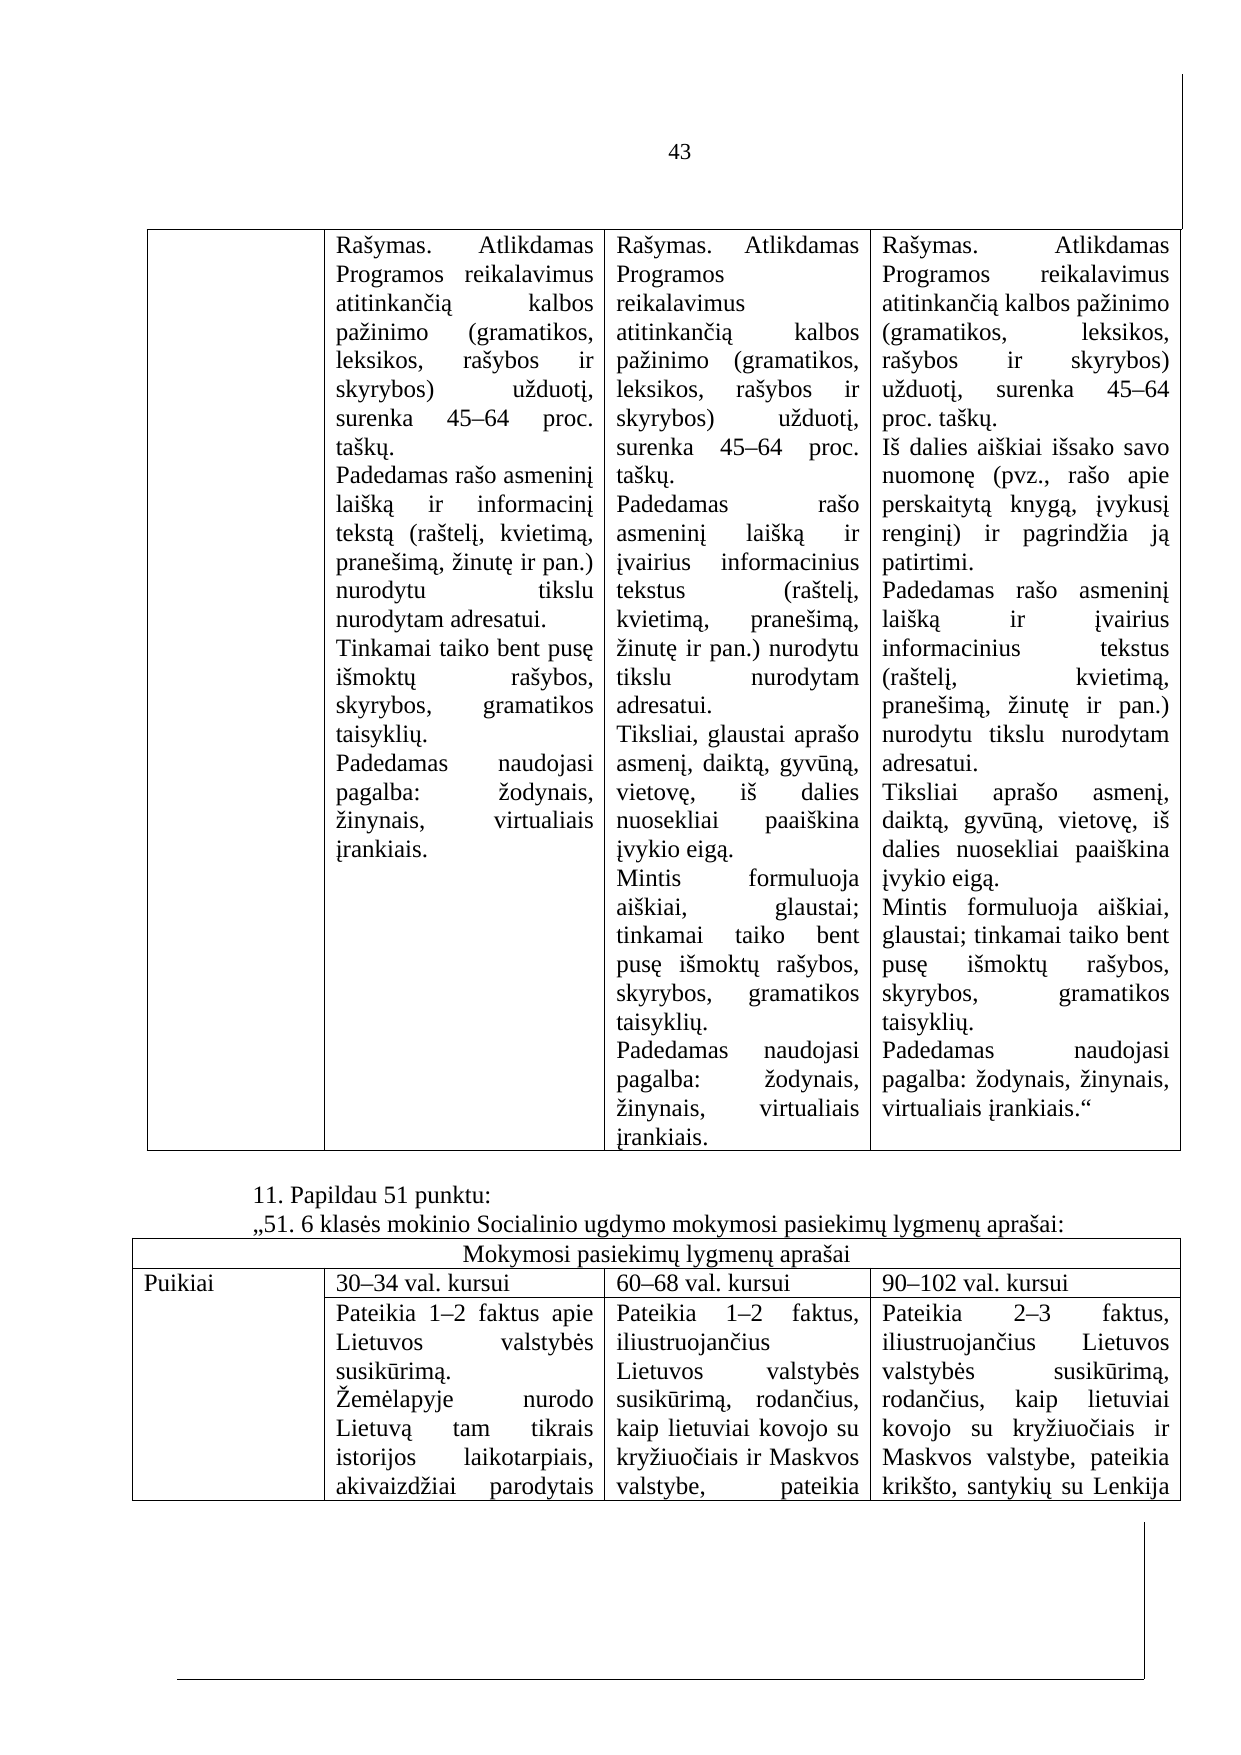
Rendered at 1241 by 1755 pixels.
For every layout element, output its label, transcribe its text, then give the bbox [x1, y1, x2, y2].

table_cell 60–68 val. kursui [605, 1269, 870, 1297]
table_cell 90–102 val. kursui [871, 1269, 1180, 1297]
table_cell Rašymas. Atlikdamas Programos reikalavimus atitinkančią kalbos pažinimo (gramatikos, leksikos, rašybos ir skyrybos) užduotį, surenka 45–64 proc. taškų. Padedamas rašo asmeninį laišką ir įvairius informacinius tekstus (raštelį, kvietimą, pranešimą, žinutę ir pan.) nurodytu tikslu nurodytam adresatui. Tiksliai, glaustai aprašo asmenį, daiktą, gyvūną, vietovę, iš dalies nuosekliai paaiškina įvykio eigą. Mintis formuluoja aiškiai, glaustai; tinkamai taiko bent pusę išmoktų rašybos, skyrybos, gramatikos taisyklių. Padedamas naudojasi pagalba: žodynais, žinynais, virtualiais įrankiais. [605, 230, 870, 1150]
text „51. 6 klasės mokinio Socialinio ugdymo mokymosi pasiekimų lygmenų aprašai: [177, 1209, 1182, 1238]
table_cell [148, 230, 324, 1150]
table_cell Rašymas. Atlikdamas Programos reikalavimus atitinkančią kalbos pažinimo (gramatikos, leksikos, rašybos ir skyrybos) užduotį, surenka 45–64 proc. taškų. Padedamas rašo asmeninį laišką ir informacinį tekstą (raštelį, kvietimą, pranešimą, žinutę ir pan.) nurodytu tikslu nurodytam adresatui. Tinkamai taiko bent pusę išmoktų rašybos, skyrybos, gramatikos taisyklių. Padedamas naudojasi pagalba: žodynais, žinynais, virtualiais įrankiais. [325, 230, 604, 1150]
table_cell Pateikia 2–3 faktus, iliustruojančius Lietuvos valstybės susikūrimą, rodančius, kaip lietuviai kovojo su kryžiuočiais ir Maskvos valstybe, pateikia krikšto, santykių su Lenkija [871, 1298, 1180, 1499]
text 11. Papildau 51 punktu: [177, 1180, 1182, 1209]
table_cell Pateikia 1–2 faktus, iliustruojančius Lietuvos valstybės susikūrimą, rodančius, kaip lietuviai kovojo su kryžiuočiais ir Maskvos valstybe, pateikia [605, 1298, 870, 1499]
table_cell Rašymas. Atlikdamas Programos reikalavimus atitinkančią kalbos pažinimo (gramatikos, leksikos, rašybos ir skyrybos) užduotį, surenka 45–64 proc. taškų. Iš dalies aiškiai išsako savo nuomonę (pvz., rašo apie perskaitytą knygą, įvykusį renginį) ir pagrindžia ją patirtimi. Padedamas rašo asmeninį laišką ir įvairius informacinius tekstus (raštelį, kvietimą, pranešimą, žinutę ir pan.) nurodytu tikslu nurodytam adresatui. Tiksliai aprašo asmenį, daiktą, gyvūną, vietovę, iš dalies nuosekliai paaiškina įvykio eigą. Mintis formuluoja aiškiai, glaustai; tinkamai taiko bent pusę išmoktų rašybos, skyrybos, gramatikos taisyklių. Padedamas naudojasi pagalba: žodynais, žinynais, virtualiais įrankiais.“ [871, 230, 1180, 1150]
table_header Mokymosi pasiekimų lygmenų aprašai [133, 1239, 1180, 1267]
table_cell Pateikia 1–2 faktus apie Lietuvos valstybės susikūrimą. Žemėlapyje nurodo Lietuvą tam tikrais istorijos laikotarpiais, akivaizdžiai parodytais [325, 1298, 604, 1499]
table_cell 30–34 val. kursui [325, 1269, 604, 1297]
table_cell Puikiai [133, 1269, 324, 1499]
